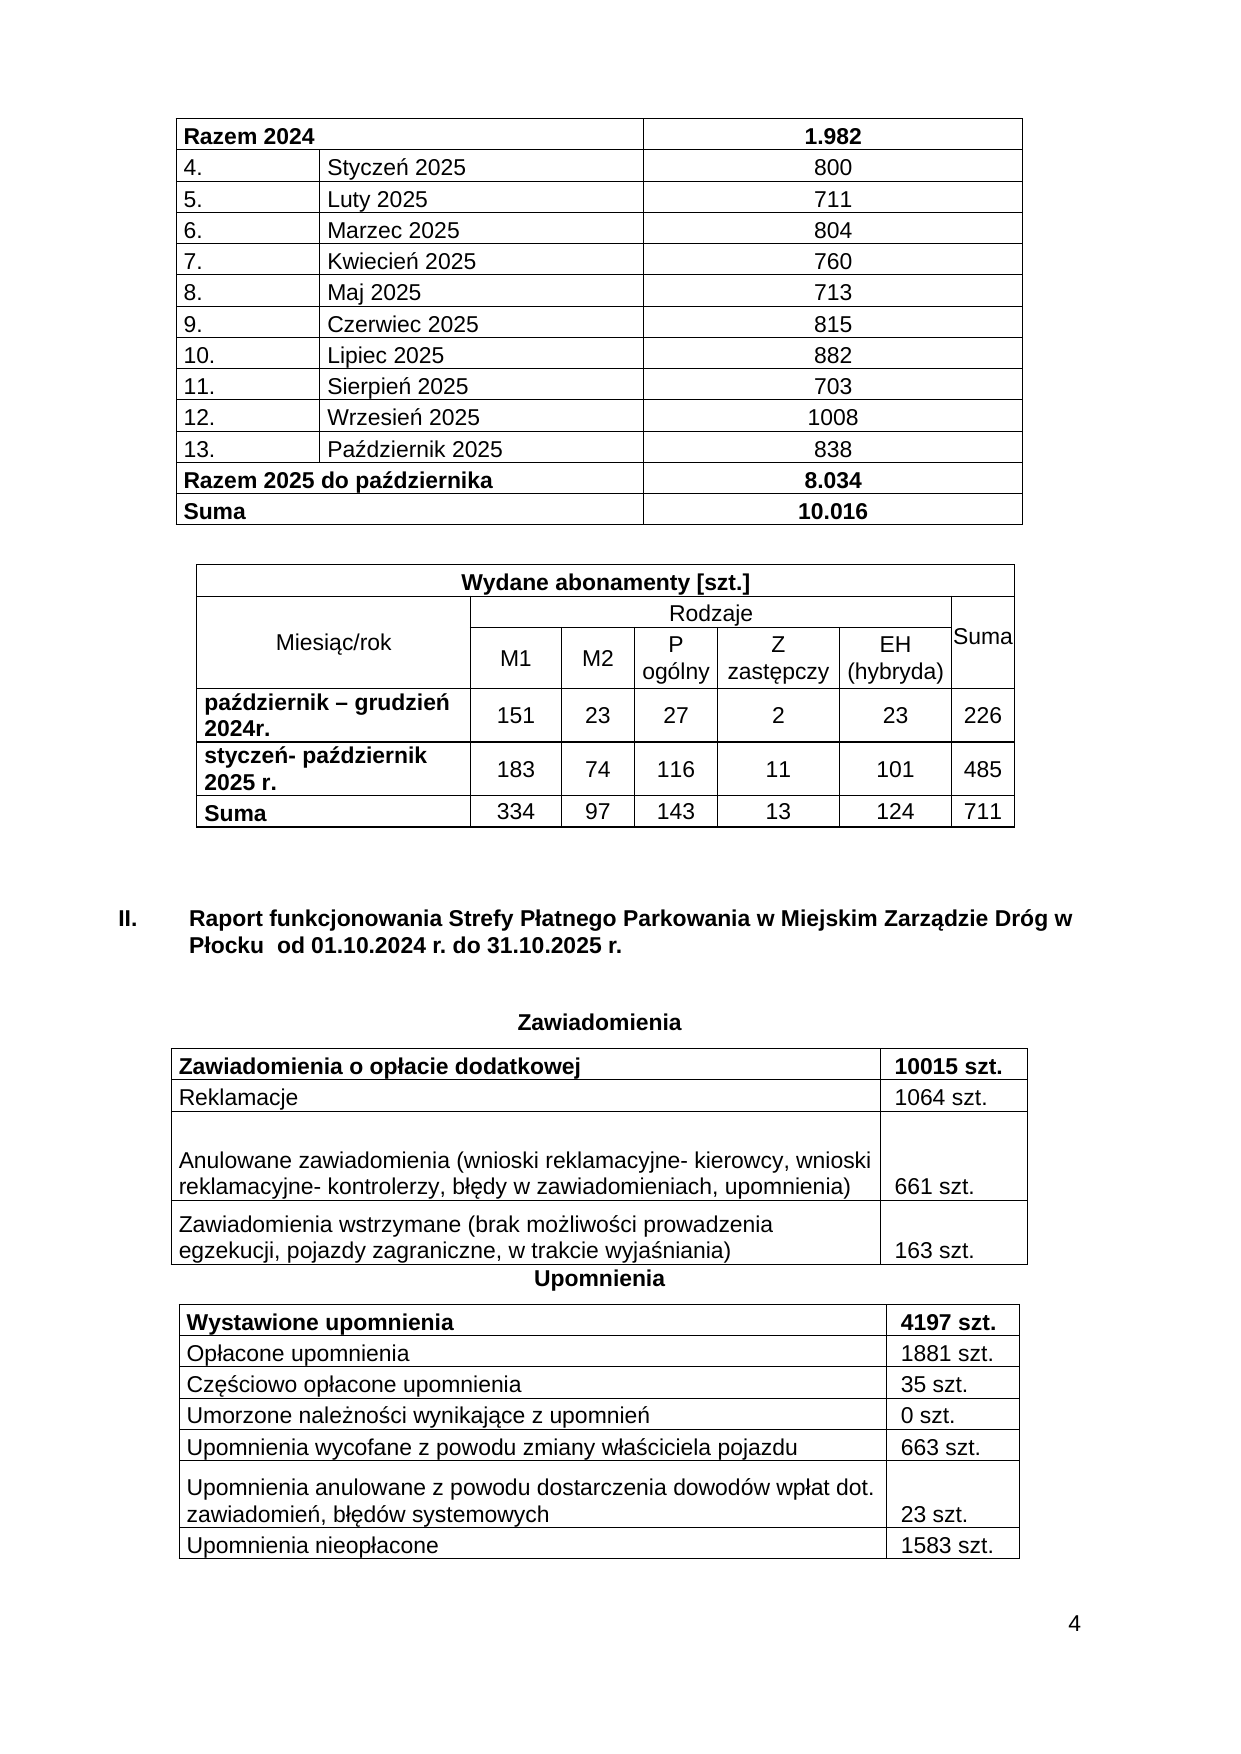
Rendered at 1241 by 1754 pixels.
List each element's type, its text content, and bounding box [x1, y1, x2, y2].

table_cell 334 [471, 796, 561, 826]
table_cell Razem 2025 do października [177, 463, 643, 493]
table_cell Kwiecień 2025 [320, 244, 643, 274]
table_cell 2 [718, 689, 839, 741]
table_cell Marzec 2025 [320, 213, 643, 243]
table_cell 143 [635, 796, 717, 826]
table_cell Lipiec 2025 [320, 338, 643, 368]
table_cell Czerwiec 2025 [320, 307, 643, 337]
table_cell 11. [177, 369, 319, 399]
table_cell Suma [952, 597, 1014, 688]
table_cell 4. [177, 150, 319, 181]
table_cell 124 [840, 796, 951, 826]
table_cell Razem 2024 [177, 119, 643, 149]
table_cell 13 [718, 796, 839, 826]
table_cell 882 [644, 338, 1022, 368]
table_cell 711 [644, 182, 1022, 212]
table_cell Częściowo opłacone upomnienia [180, 1367, 886, 1397]
table_cell Umorzone należności wynikające z upomnień [180, 1399, 886, 1429]
table_cell 1583 szt. [887, 1528, 1019, 1558]
table_cell 1.982 [644, 119, 1022, 149]
table_cell Październik 2025 [320, 432, 643, 462]
table_cell 23 [562, 689, 634, 741]
table_cell 1881 szt. [887, 1336, 1019, 1366]
table_cell Z zastępczy [718, 628, 839, 688]
table_cell 661 szt. [881, 1112, 1027, 1200]
table_cell Upomnienia wycofane z powodu zmiany właściciela pojazdu [180, 1430, 886, 1460]
table_cell styczeń- październik 2025 r. [197, 743, 470, 795]
table_cell 1008 [644, 400, 1022, 431]
table_cell 0 szt. [887, 1399, 1019, 1429]
table_cell 23 [840, 689, 951, 741]
table_cell Styczeń 2025 [320, 150, 643, 181]
table_cell 74 [562, 743, 634, 795]
table_cell 101 [840, 743, 951, 795]
table_cell 1064 szt. [881, 1080, 1027, 1111]
table_cell 151 [471, 689, 561, 741]
table_cell 838 [644, 432, 1022, 462]
table_cell 8.034 [644, 463, 1022, 493]
table_cell 183 [471, 743, 561, 795]
table_cell 815 [644, 307, 1022, 337]
table_cell Upomnienia nieopłacone [180, 1528, 886, 1558]
table_cell 35 szt. [887, 1367, 1019, 1397]
table_cell 10.016 [644, 494, 1022, 524]
table_cell 713 [644, 275, 1022, 306]
table_cell Suma [197, 796, 470, 826]
table_cell 116 [635, 743, 717, 795]
table_cell Upomnienia anulowane z powodu dostarczenia dowodów wpłat dot. zawiadomień, błędów systemowych [180, 1461, 886, 1527]
table_cell 760 [644, 244, 1022, 274]
table_cell 13. [177, 432, 319, 462]
table_cell 804 [644, 213, 1022, 243]
table_cell P ogólny [635, 628, 717, 688]
table_cell 800 [644, 150, 1022, 181]
table_cell M1 [471, 628, 561, 688]
text Zawiadomienia [118, 1009, 1081, 1036]
table_cell Wrzesień 2025 [320, 400, 643, 431]
table_header 10015 szt. [881, 1049, 1027, 1079]
table_cell 9. [177, 307, 319, 337]
table_cell 6. [177, 213, 319, 243]
text Upomnienia [118, 1265, 1081, 1291]
table_header Wydane abonamenty [szt.] [197, 565, 1014, 596]
table_cell 27 [635, 689, 717, 741]
table_cell 663 szt. [887, 1430, 1019, 1460]
table_header 4197 szt. [887, 1305, 1019, 1335]
table_header Wystawione upomnienia [180, 1305, 886, 1335]
table_cell 11 [718, 743, 839, 795]
table_cell Opłacone upomnienia [180, 1336, 886, 1366]
table_header Zawiadomienia o opłacie dodatkowej [172, 1049, 880, 1079]
table_cell EH (hybryda) [840, 628, 951, 688]
table_cell Rodzaje [471, 597, 951, 627]
table_cell 10. [177, 338, 319, 368]
table_cell 97 [562, 796, 634, 826]
table_cell 226 [952, 689, 1014, 741]
table_cell 703 [644, 369, 1022, 399]
table_cell 5. [177, 182, 319, 212]
table_cell M2 [562, 628, 634, 688]
table_cell 711 [952, 796, 1014, 826]
table_cell Zawiadomienia wstrzymane (brak możliwości prowadzenia egzekucji, pojazdy zagraniczne, w trakcie wyjaśniania) [172, 1201, 880, 1264]
table_cell 485 [952, 743, 1014, 795]
table_cell Maj 2025 [320, 275, 643, 306]
table_cell Luty 2025 [320, 182, 643, 212]
table_cell 7. [177, 244, 319, 274]
table_cell Sierpień 2025 [320, 369, 643, 399]
table_cell październik – grudzień 2024r. [197, 689, 470, 741]
table_cell Anulowane zawiadomienia (wnioski reklamacyjne- kierowcy, wnioski reklamacyjne- kontrolerzy, błędy w zawiadomieniach, upomnienia) [172, 1112, 880, 1200]
table_cell 163 szt. [881, 1201, 1027, 1264]
table_cell Suma [177, 494, 643, 524]
table_cell Reklamacje [172, 1080, 880, 1111]
list Raport funkcjonowania Strefy Płatnego Parkowania w Miejskim Zarządzie Dróg w Płocku od 01.10.2024 r. do 31.10.2025 r. [118, 905, 1081, 958]
table_cell 8. [177, 275, 319, 306]
table_cell 23 szt. [887, 1461, 1019, 1527]
table_cell 12. [177, 400, 319, 431]
table_cell Miesiąc/rok [197, 597, 470, 688]
